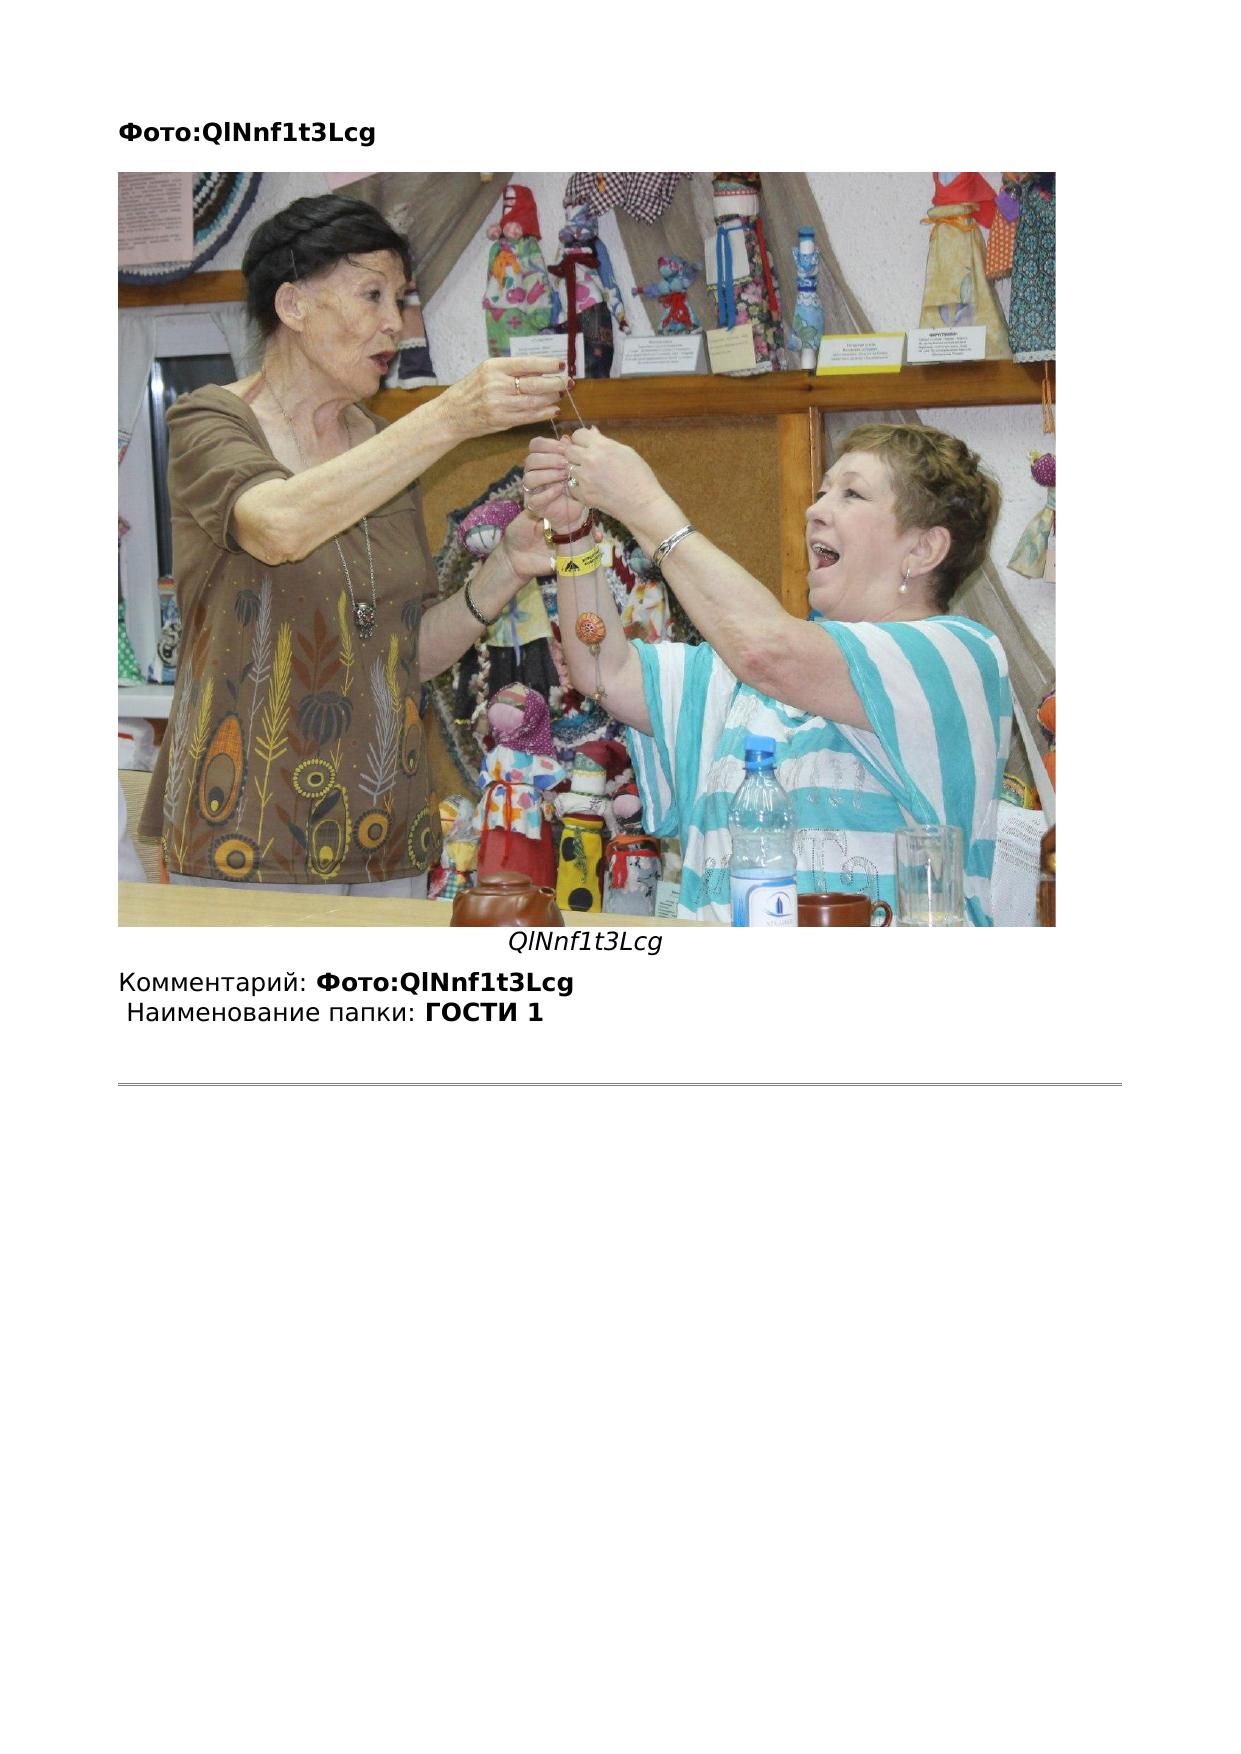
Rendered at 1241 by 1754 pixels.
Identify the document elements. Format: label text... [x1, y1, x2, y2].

subtitle Фото:QlNnf1t3Lcg [118, 118, 1122, 147]
picture [118, 172, 1056, 927]
text QlNnf1t3Lcg [118, 927, 1056, 956]
text Комментарий: Фото:QlNnf1t3Lcg Наименование папки: ГОСТИ 1 [118, 969, 1122, 1056]
